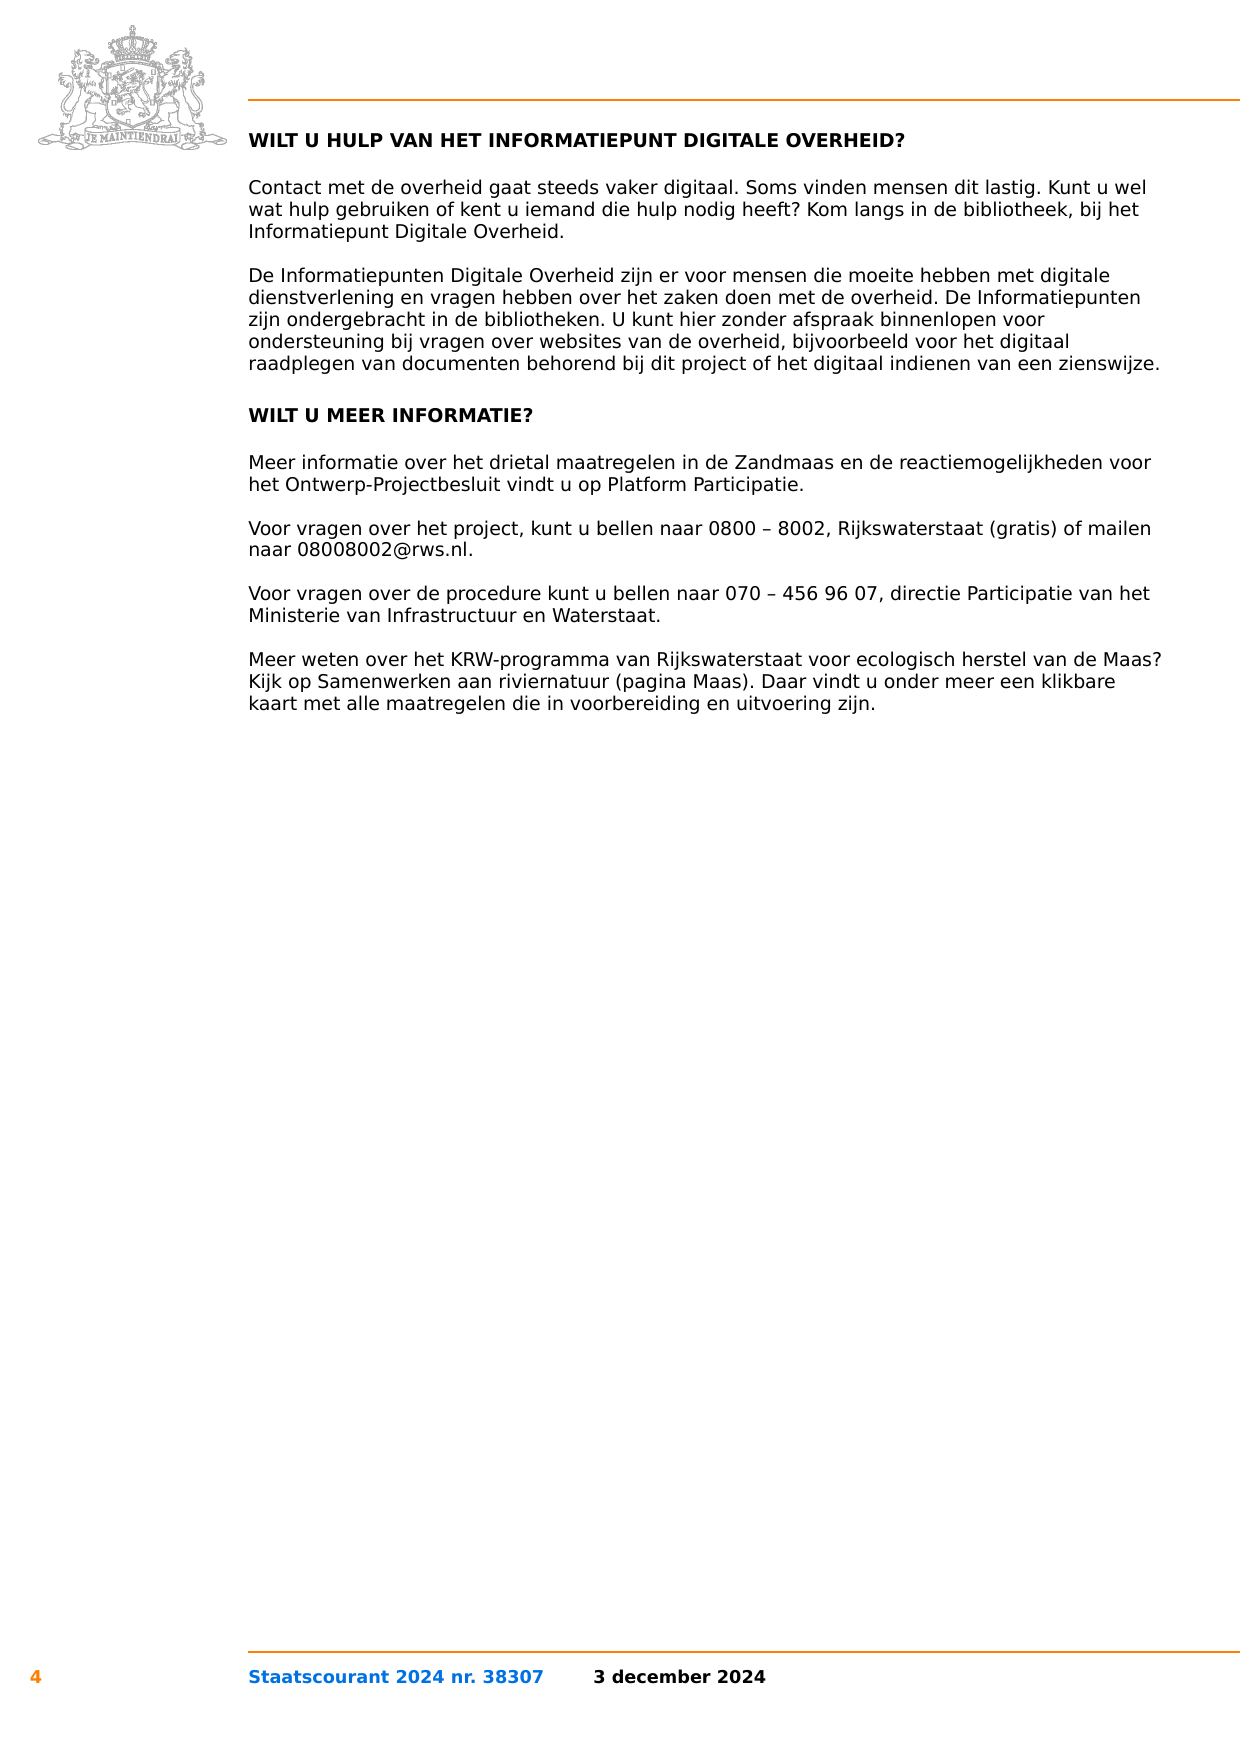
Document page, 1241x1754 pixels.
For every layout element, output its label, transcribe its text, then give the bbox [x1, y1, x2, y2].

text Voor vragen over het project, kunt u bellen naar 0800 – 8002, Rijkswaterstaat (gratis) of mailen naar 08008002@rws.nl. [248, 517, 1163, 561]
text De Informatiepunten Digitale Overheid zijn er voor mensen die moeite hebben met digitale dienstverlening en vragen hebben over het zaken doen met de overheid. De Informatiepunten zijn ondergebracht in de bibliotheken. U kunt hier zonder afspraak binnenlopen voor ondersteuning bij vragen over websites van de overheid, bijvoorbeeld voor het digitaal raadplegen van documenten behorend bij dit project of het digitaal indienen van een zienswijze. [248, 265, 1163, 374]
picture [38, 25, 227, 150]
text Meer weten over het KRW-programma van Rijkswaterstaat voor ecologisch herstel van de Maas? Kijk op Samenwerken aan riviernatuur (pagina Maas). Daar vindt u onder meer een klikbare kaart met alle maatregelen die in voorbereiding en uitvoering zijn. [248, 649, 1163, 715]
text Contact met de overheid gaat steeds vaker digitaal. Soms vinden mensen dit lastig. Kunt u wel wat hulp gebruiken of kent u iemand die hulp nodig heeft? Kom langs in de bibliotheek, bij het Informatiepunt Digitale Overheid. [248, 177, 1163, 243]
subtitle WILT U HULP VAN HET INFORMATIEPUNT DIGITALE OVERHEID? [248, 130, 1163, 152]
text Meer informatie over het drietal maatregelen in de Zandmaas en de reactiemogelijkheden voor het Ontwerp-Projectbesluit vindt u op Platform Participatie. [248, 452, 1163, 496]
text Voor vragen over de procedure kunt u bellen naar 070 – 456 96 07, directie Participatie van het Ministerie van Infrastructuur en Waterstaat. [248, 583, 1163, 627]
subtitle WILT U MEER INFORMATIE? [248, 404, 1163, 427]
